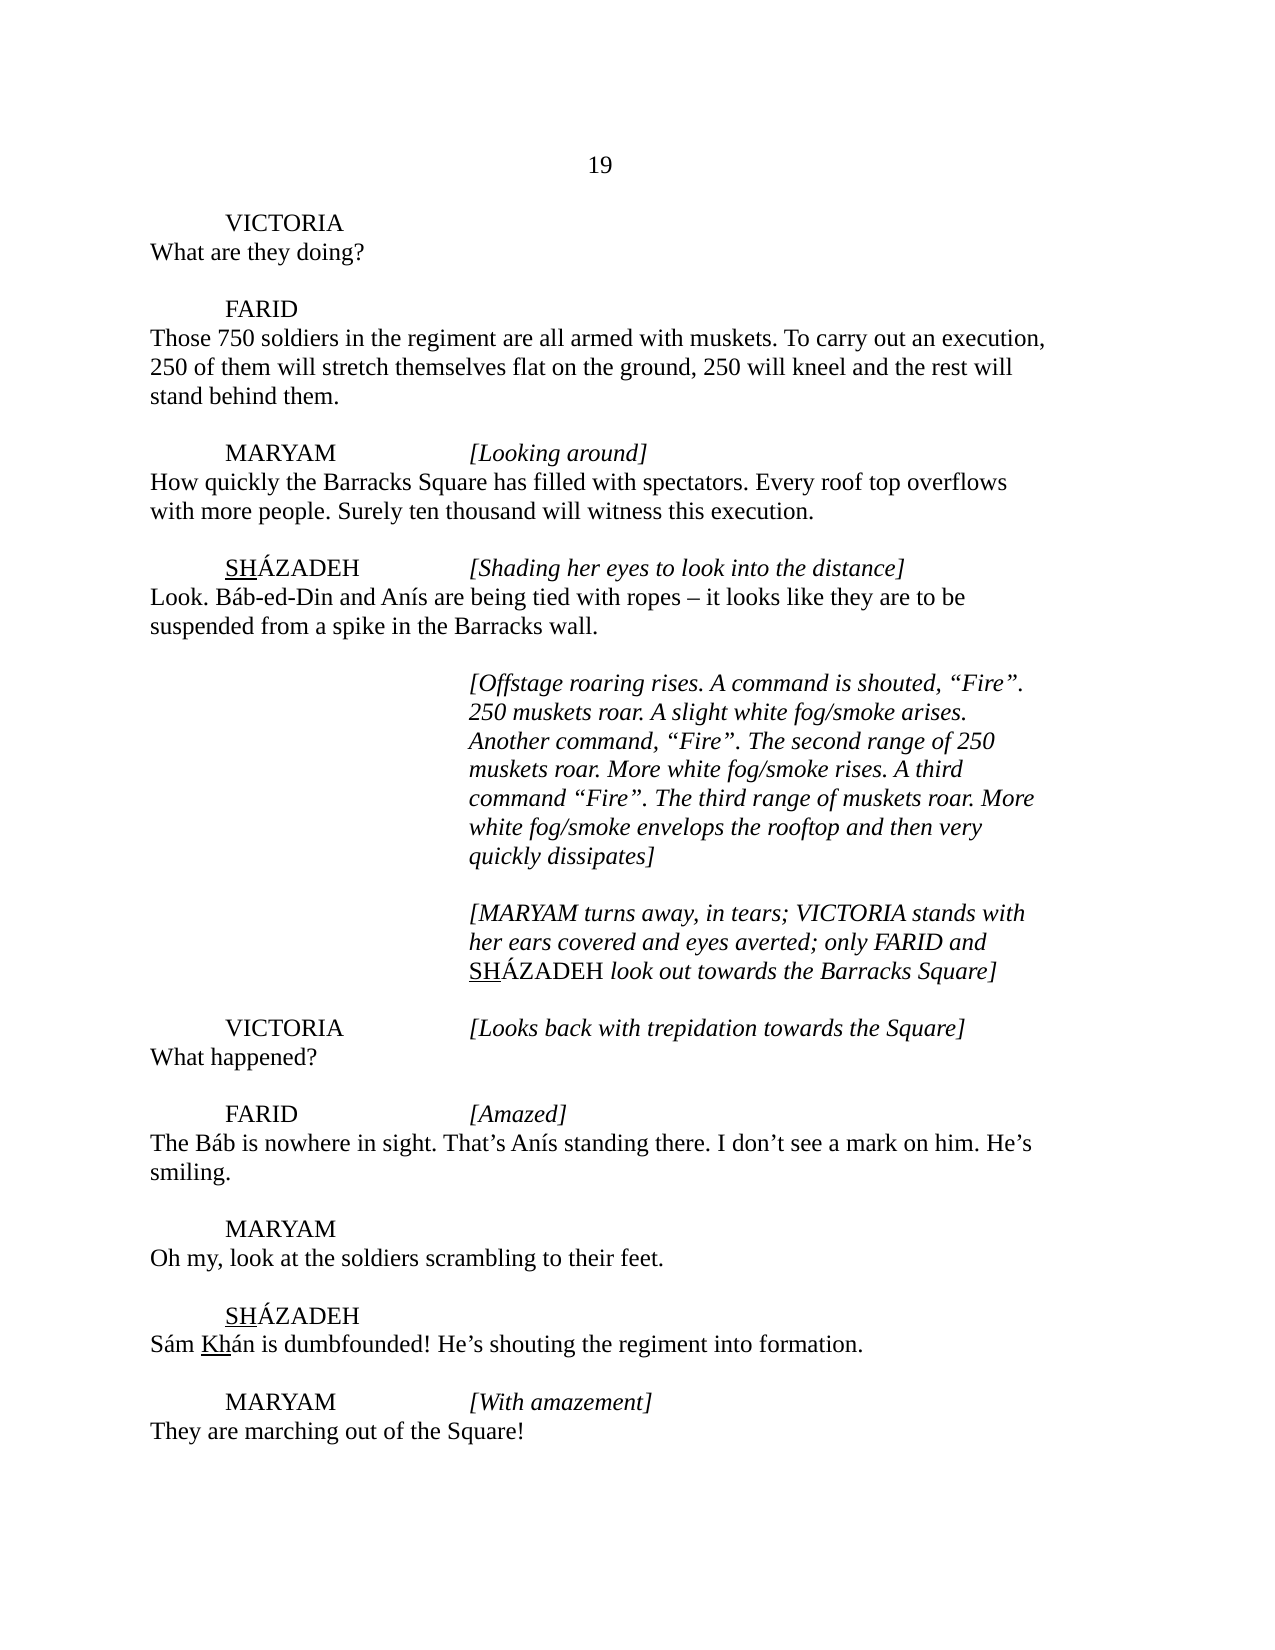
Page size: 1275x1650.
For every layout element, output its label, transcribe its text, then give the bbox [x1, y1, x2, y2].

text FARID [Amazed] [150, 1099, 1050, 1128]
text [MARYAM turns away, in tears; VICTORIA stands with her ears covered and eyes averted; only FARID and SHÁZADEH look out towards the Barracks Square] [469, 898, 1050, 984]
text MARYAM [With amazement] [150, 1387, 1050, 1416]
text Those 750 soldiers in the regiment are all armed with muskets. To carry out an execution, 250 of them will stretch themselves flat on the ground, 250 will kneel and the rest will stand behind them. [150, 323, 1050, 409]
text MARYAM [150, 1214, 1050, 1243]
text VICTORIA [150, 208, 1050, 237]
text VICTORIA [Looks back with trepidation towards the Square] [150, 1013, 1050, 1042]
text [Offstage roaring rises. A command is shouted, “Fire”. 250 muskets roar. A slight white fog/smoke arises. Another command, “Fire”. The second range of 250 muskets roar. More white fog/smoke rises. A third command “Fire”. The third range of muskets roar. More white fog/smoke envelops the rooftop and then very quickly dissipates] [469, 668, 1050, 869]
text They are marching out of the Square! [150, 1416, 1050, 1444]
text The Báb is nowhere in sight. That’s Anís standing there. I don’t see a mark on him. He’s smiling. [150, 1128, 1050, 1186]
text Oh my, look at the soldiers scrambling to their feet. [150, 1243, 1050, 1272]
text MARYAM [Looking around] [150, 438, 1050, 467]
text Sám Khán is dumbfounded! He’s shouting the regiment into formation. [150, 1329, 1050, 1358]
text What happened? [150, 1042, 1050, 1071]
text Look. Báb-ed-Din and Anís are being tied with ropes – it looks like they are to be suspended from a spike in the Barracks wall. [150, 582, 1050, 639]
text SHÁZADEH [150, 1301, 1050, 1329]
text SHÁZADEH [Shading her eyes to look into the distance] [150, 553, 1050, 582]
text What are they doing? [150, 237, 1050, 266]
text FARID [150, 294, 1050, 323]
text How quickly the Barracks Square has filled with spectators. Every roof top overflows with more people. Surely ten thousand will witness this execution. [150, 467, 1050, 524]
